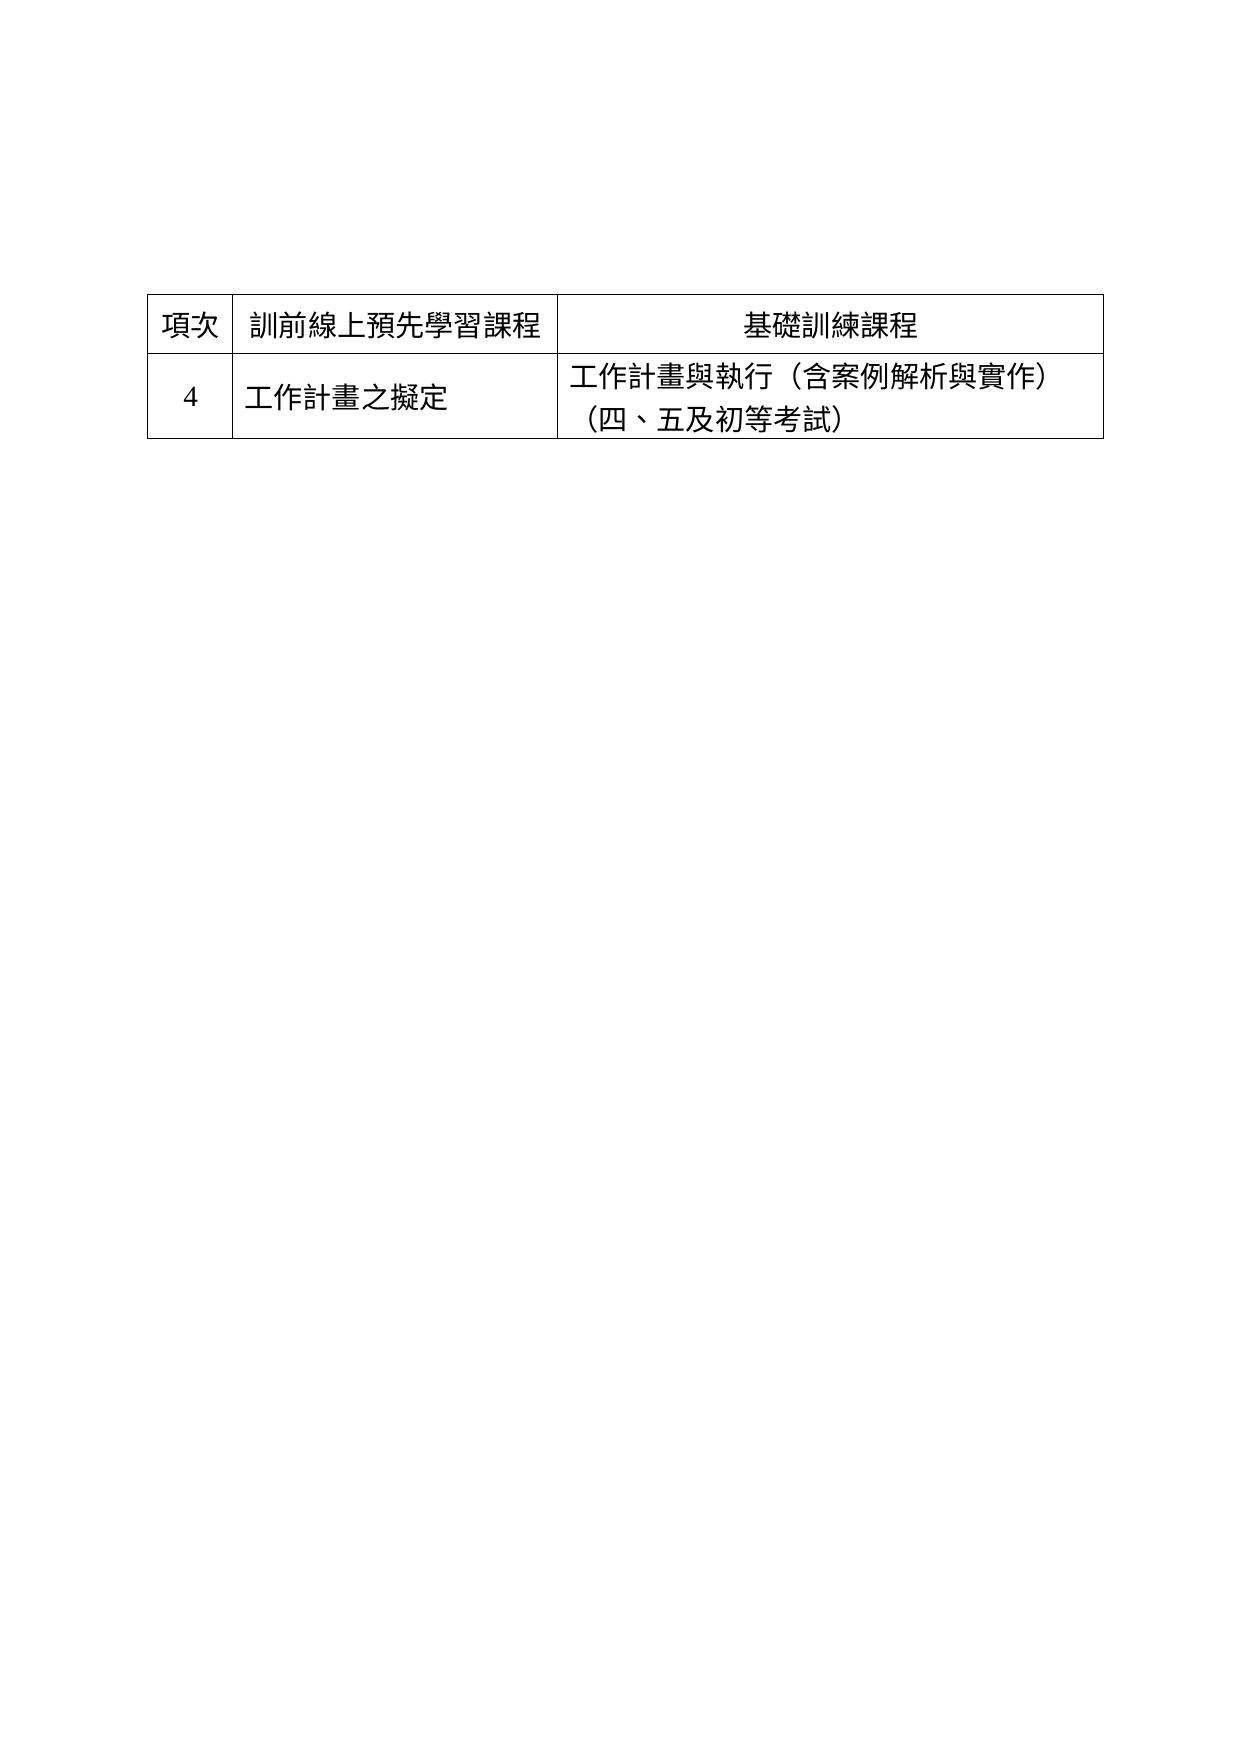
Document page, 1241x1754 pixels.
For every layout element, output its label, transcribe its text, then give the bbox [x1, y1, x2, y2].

table_cell 工作計畫之擬定 [233, 354, 557, 438]
table_cell 工作計畫與執行（含案例解析與實作） （四、五及初等考試） [558, 354, 1103, 438]
table_header 訓前線上預先學習課程 [233, 295, 557, 353]
table_cell 4 [148, 354, 232, 438]
table_header 項次 [148, 295, 232, 353]
table_header 基礎訓練課程 [558, 295, 1103, 353]
